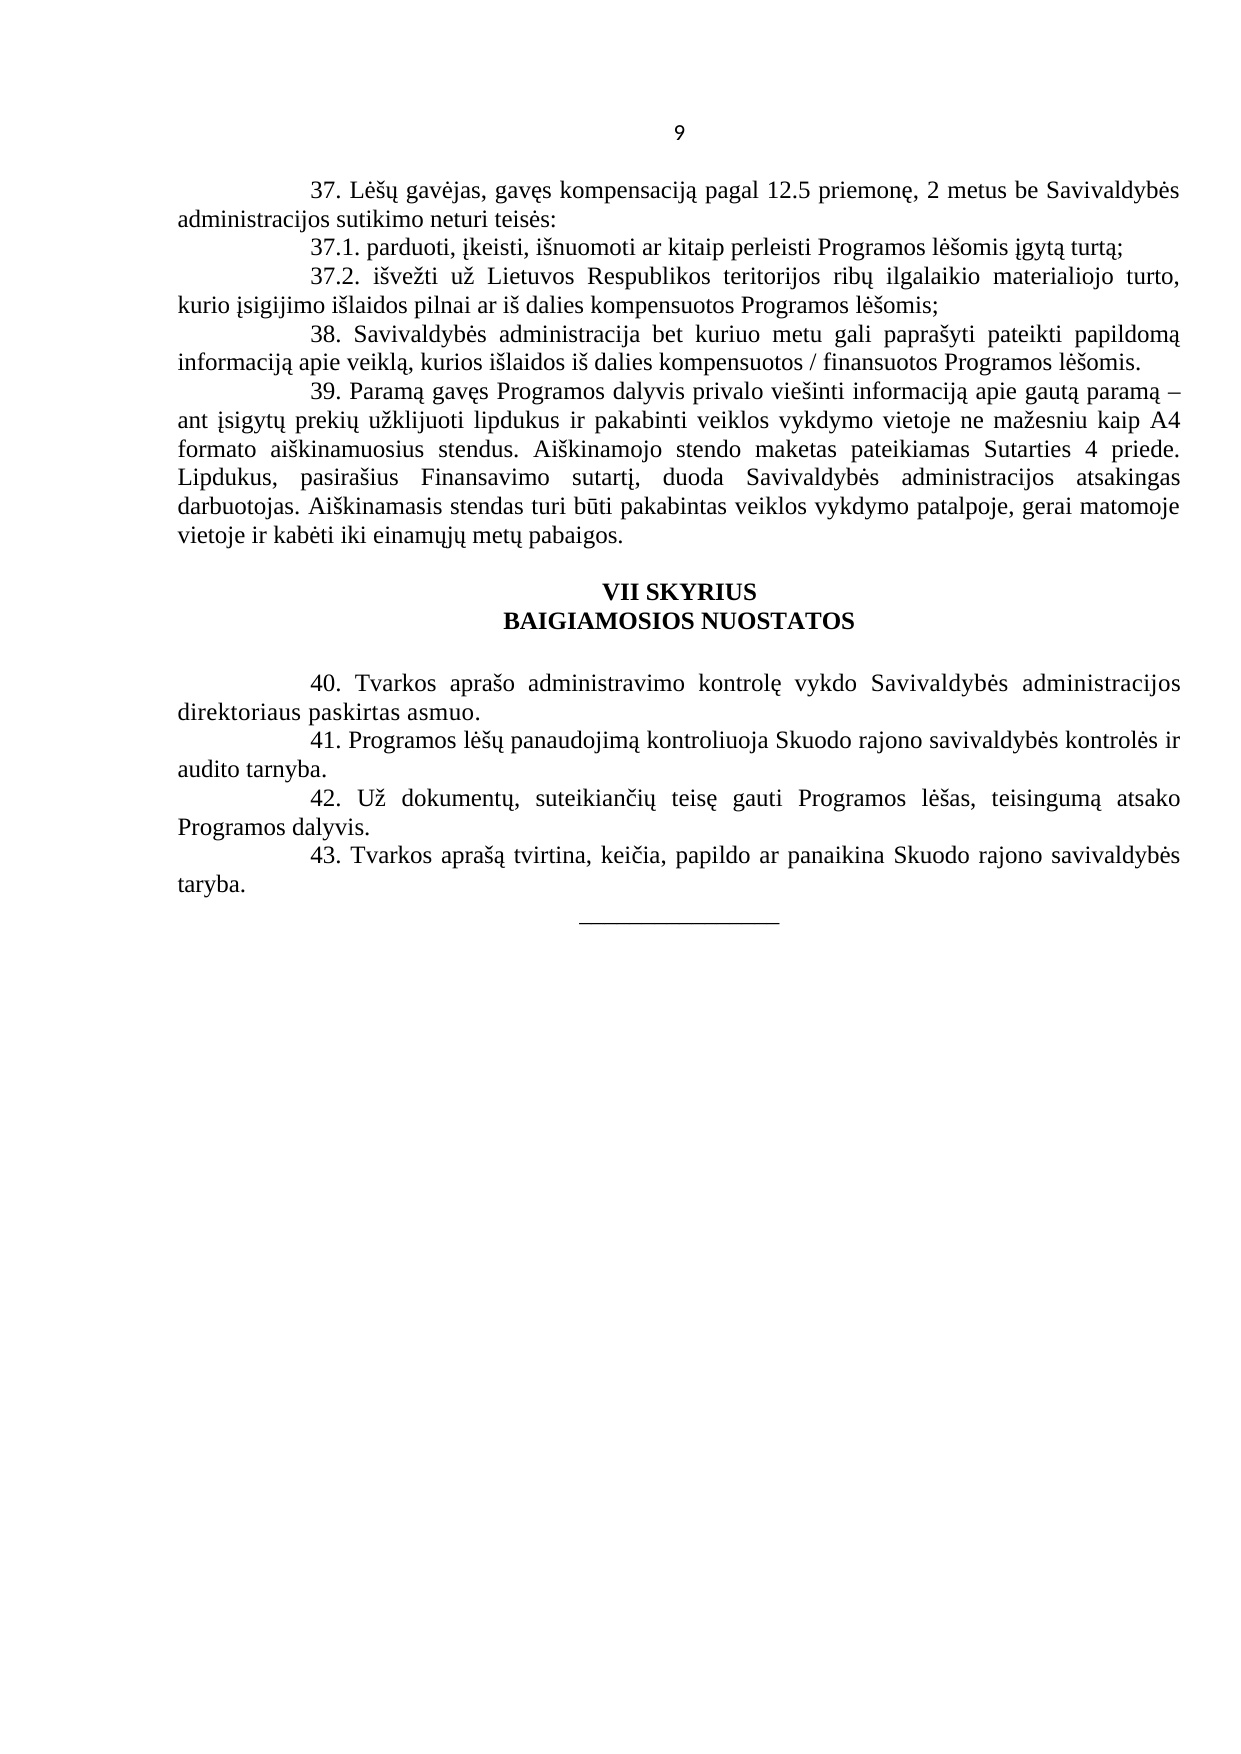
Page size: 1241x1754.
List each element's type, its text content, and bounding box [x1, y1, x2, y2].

text BAIGIAMOSIOS NUOSTATOS [177, 606, 1181, 635]
text 40. Tvarkos aprašo administravimo kontrolę vykdo Savivaldybės administracijos direktoriaus paskirtas asmuo. [177, 668, 1181, 725]
text 39. Paramą gavęs Programos dalyvis privalo viešinti informaciją apie gautą paramą – ant įsigytų prekių užklijuoti lipdukus ir pakabinti veiklos vykdymo vietoje ne mažesniu kaip A4 formato aiškinamuosius stendus. Aiškinamojo stendo maketas pateikiamas Sutarties 4 priede. Lipdukus, pasirašius Finansavimo sutartį, duoda Savivaldybės administracijos atsakingas darbuotojas. Aiškinamasis stendas turi būti pakabintas veiklos vykdymo patalpoje, gerai matomoje vietoje ir kabėti iki einamųjų metų pabaigos. [177, 376, 1181, 549]
text 38. Savivaldybės administracija bet kuriuo metu gali paprašyti pateikti papildomą informaciją apie veiklą, kurios išlaidos iš dalies kompensuotos / finansuotos Programos lėšomis. [177, 319, 1181, 376]
text VII SKYRIUS [177, 577, 1181, 606]
text 37.2. išvežti už Lietuvos Respublikos teritorijos ribų ilgalaikio materialiojo turto, kurio įsigijimo išlaidos pilnai ar iš dalies kompensuotos Programos lėšomis; [177, 261, 1181, 319]
text 37.1. parduoti, įkeisti, išnuomoti ar kitaip perleisti Programos lėšomis įgytą turtą; [177, 232, 1181, 261]
text 42. Už dokumentų, suteikiančių teisę gauti Programos lėšas, teisingumą atsako Programos dalyvis. [177, 783, 1181, 840]
text 41. Programos lėšų panaudojimą kontroliuoja Skuodo rajono savivaldybės kontrolės ir audito tarnyba. [177, 725, 1181, 783]
text ________________ [177, 898, 1181, 927]
text 37. Lėšų gavėjas, gavęs kompensaciją pagal 12.5 priemonę, 2 metus be Savivaldybės administracijos sutikimo neturi teisės: [177, 175, 1181, 232]
text 43. Tvarkos aprašą tvirtina, keičia, papildo ar panaikina Skuodo rajono savivaldybės taryba. [177, 840, 1181, 898]
